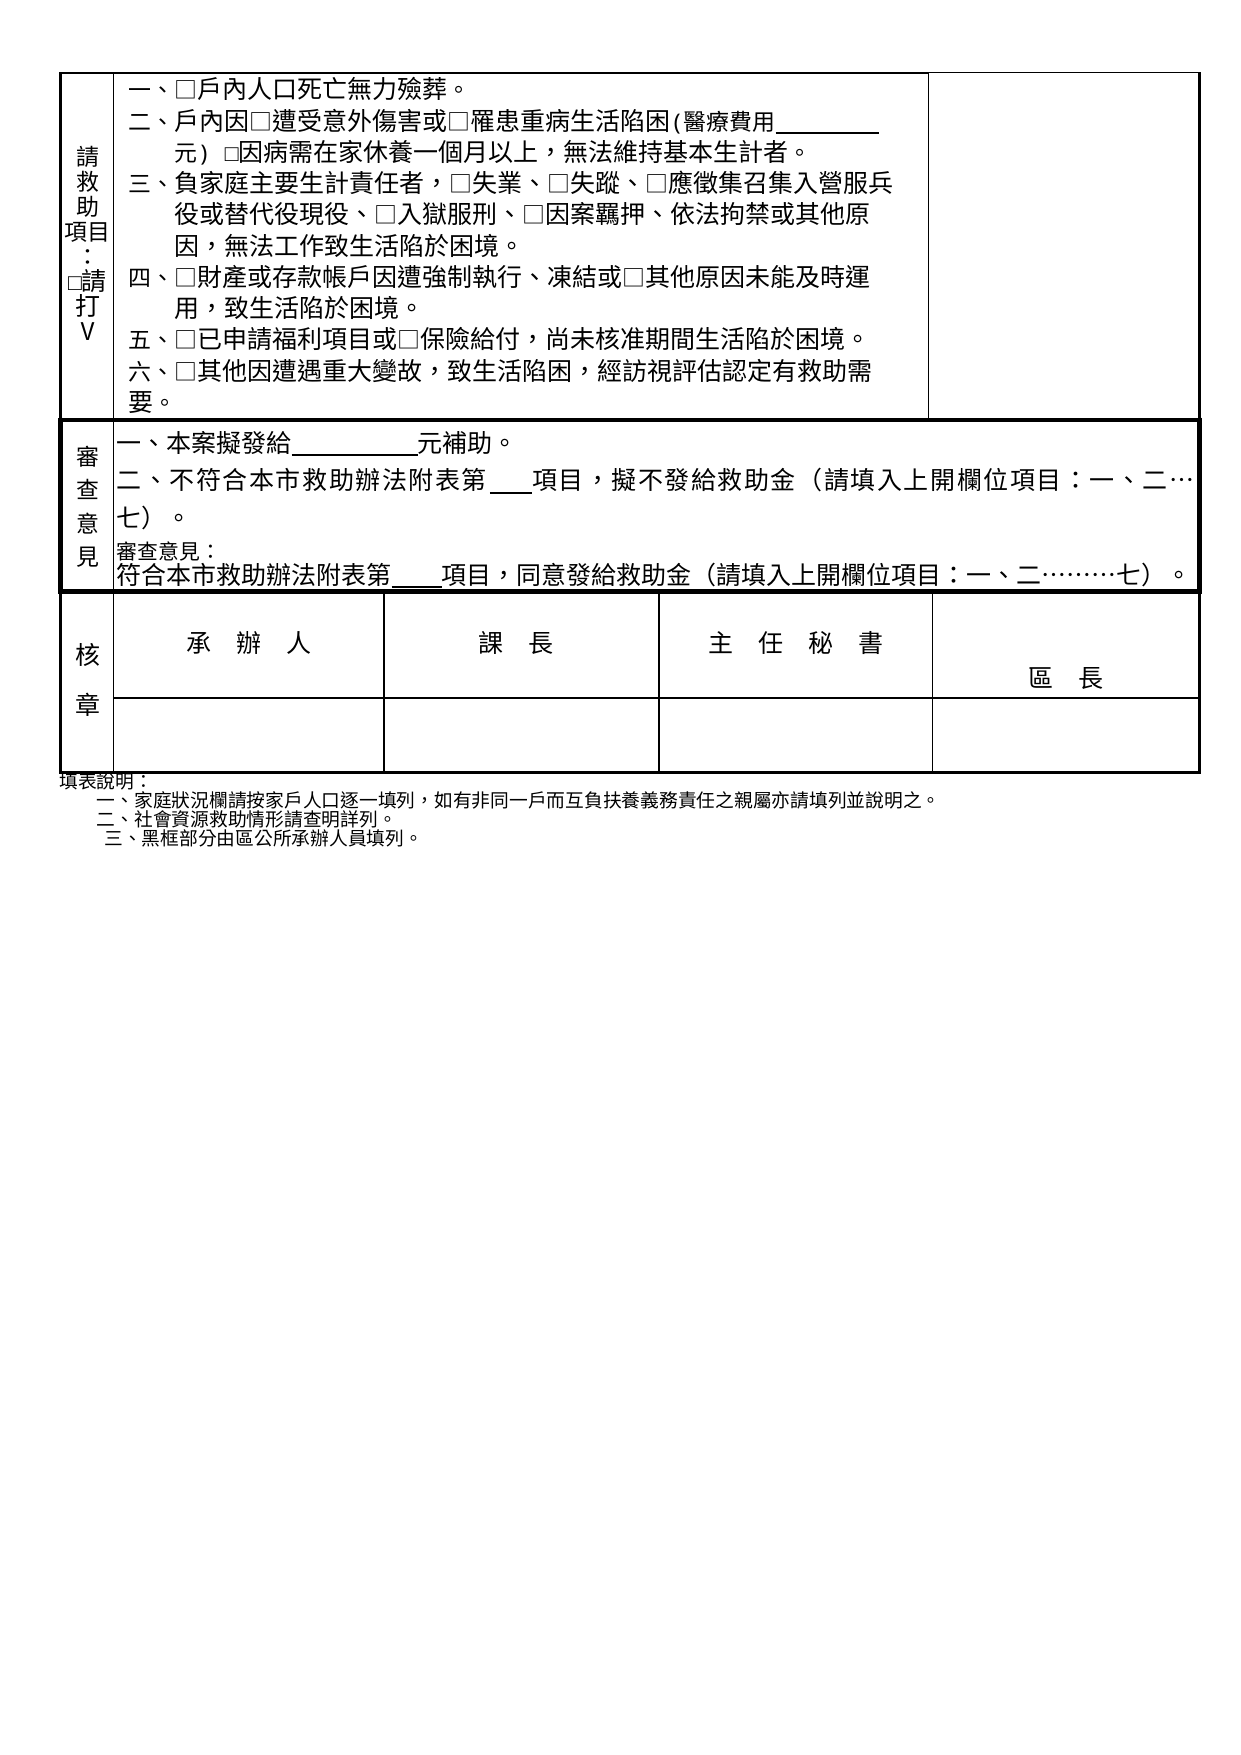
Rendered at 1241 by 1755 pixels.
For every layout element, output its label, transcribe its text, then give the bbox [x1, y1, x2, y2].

table_cell 課 長 [385, 594, 658, 697]
table_cell 核 章 [62, 594, 113, 771]
table_cell 承 辦 人 [114, 594, 383, 697]
text 三、黑框部分由區公所承辦人員填列。 [59, 830, 1181, 849]
table_cell 一、本案擬發給 元補助。 二、不符合本市救助辦法附表第 項目，擬不發給救助金（請填入上開欄位項目：一、二…七）。 審查意見： 符合本市救助辦法附表第 項目，同意發給救助金（請填入上開欄位項目：一、二………七）。 [114, 422, 1197, 589]
table_cell [933, 699, 1198, 771]
table_cell 請 救 助 項目 ： □請打 V [62, 74, 113, 418]
text 二、社會資源救助情形請查明詳列。 [59, 811, 1181, 830]
table_cell 區 長 [933, 594, 1198, 697]
table_cell 一、□戶內人口死亡無力殮葬。 二、戶內因□遭受意外傷害或□罹患重病生活陷困(醫療費用 元) □因病需在家休養一個月以上，無法維持基本生計者。 三、負家庭主要生計責任者，□失業、□失蹤、□應徵集召集入營服兵役或替代役現役、□入獄服刑、□因案羈押、依法拘禁或其他原因，無法工作致生活陷於困境。 四、□財產或存款帳戶因遭強制執行、凍結或□其他原因未能及時運用，致生活陷於困境。 五、□已申請福利項目或□保險給付，尚未核准期間生活陷於困境。 六、□其他因遭遇重大變故，致生活陷困，經訪視評估認定有救助需要。 [114, 74, 928, 418]
table_cell [114, 699, 383, 771]
table_cell [660, 699, 932, 771]
text 一、家庭狀況欄請按家戶人口逐一填列，如有非同一戶而互負扶養義務責任之親屬亦請填列並說明之。 [59, 792, 1181, 811]
table_cell 主 任 秘 書 [660, 594, 932, 697]
text 填表說明： [59, 774, 1181, 792]
table_cell [929, 73, 1198, 418]
table_cell [385, 699, 658, 771]
table_cell 審 查 意 見 [63, 422, 113, 589]
